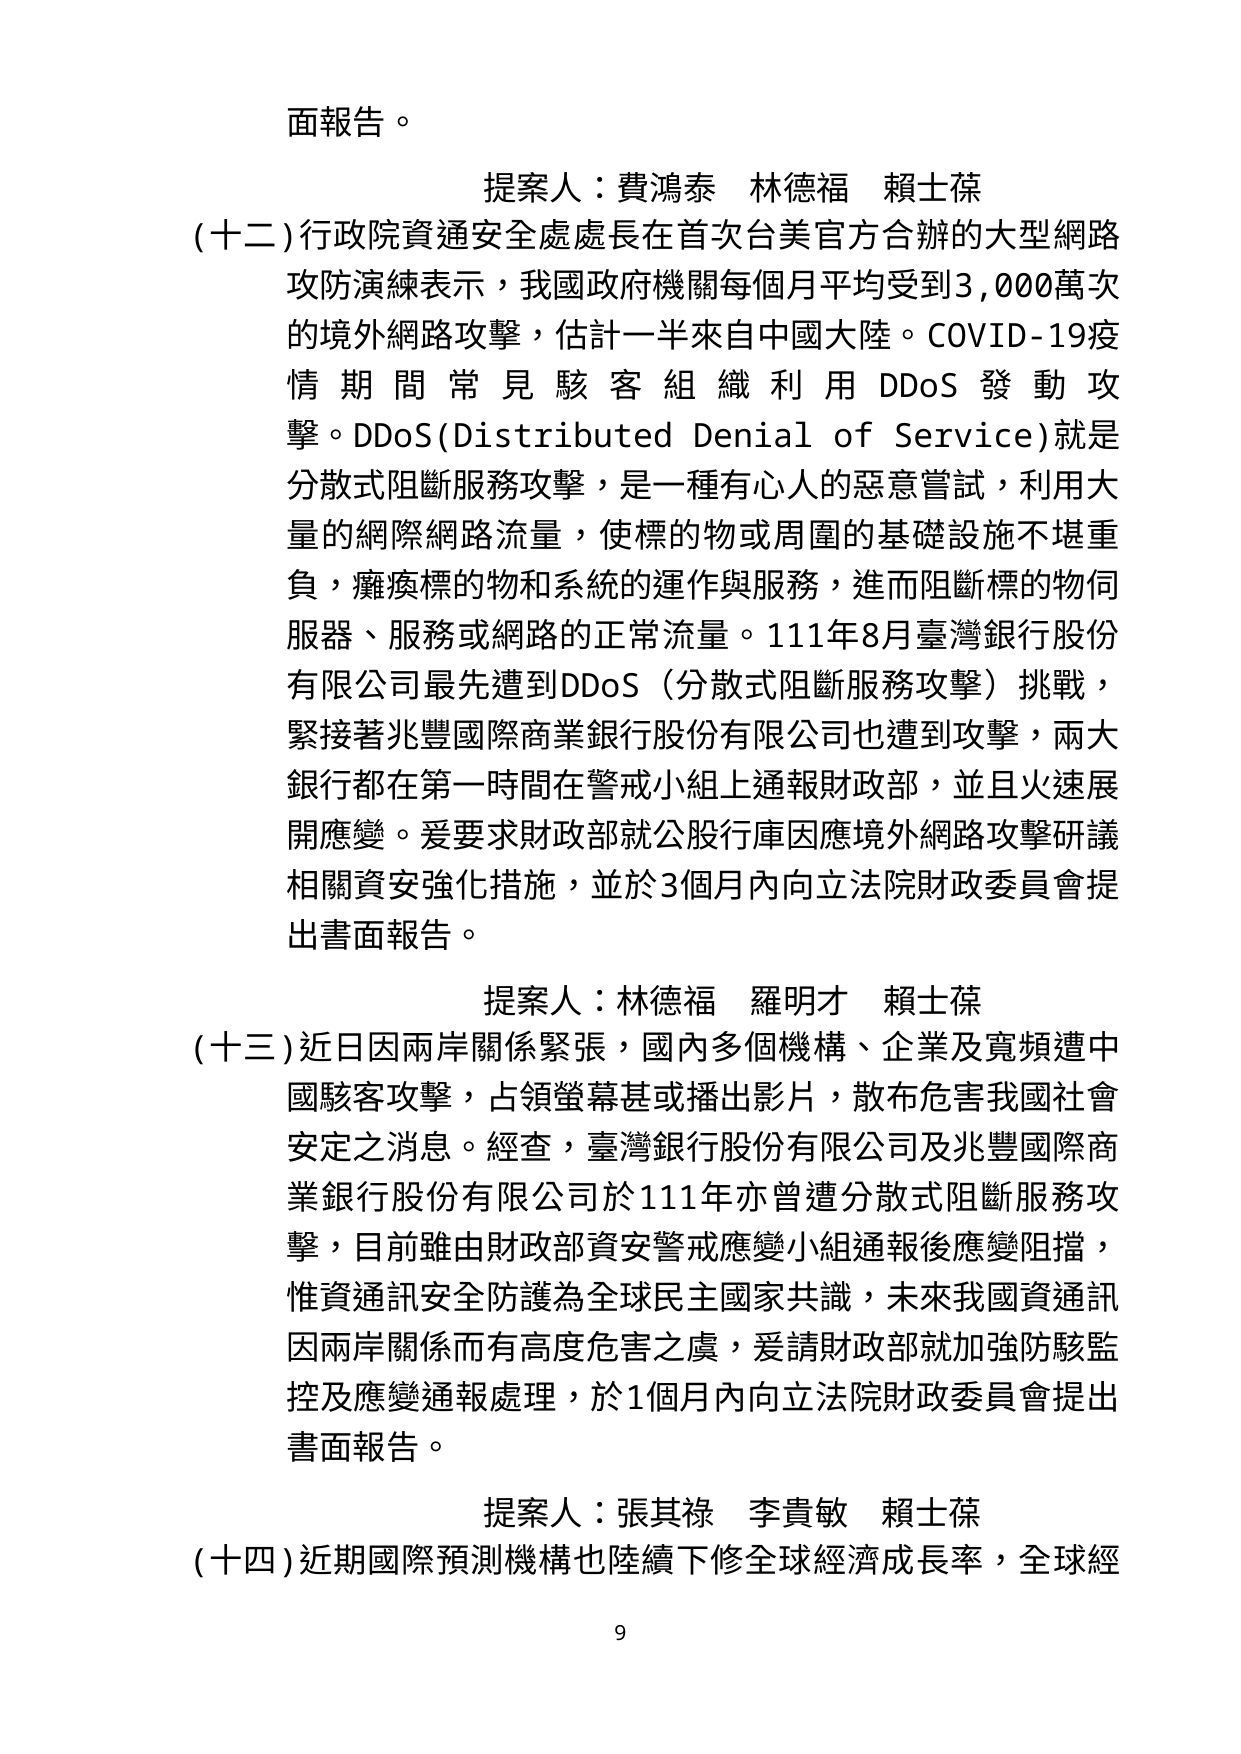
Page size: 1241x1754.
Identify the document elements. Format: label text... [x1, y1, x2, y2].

text (十三)近日因兩岸關係緊張，國內多個機構、企業及寬頻遭中國駭客攻擊，占領螢幕甚或播出影片，散布危害我國社會安定之消息。經查，臺灣銀行股份有限公司及兆豐國際商業銀行股份有限公司於111年亦曾遭分散式阻斷服務攻擊，目前雖由財政部資安警戒應變小組通報後應變阻擋，惟資通訊安全防護為全球民主國家共識，未來我國資通訊因兩岸關係而有高度危害之虞，爰請財政部就加強防駭監控及應變通報處理，於1個月內向立法院財政委員會提出書面報告。 [120, 1019, 1120, 1469]
text (十二)行政院資通安全處處長在首次台美官方合辦的大型網路攻防演練表示，我國政府機關每個月平均受到3,000萬次的境外網路攻擊，估計一半來自中國大陸。COVID-19疫情期間常見駭客組織利用DDoS發動攻擊。DDoS(Distributed Denial of Service)就是分散式阻斷服務攻擊，是一種有心人的惡意嘗試，利用大量的網際網路流量，使標的物或周圍的基礎設施不堪重負，癱瘓標的物和系統的運作與服務，進而阻斷標的物伺服器、服務或網路的正常流量。111年8月臺灣銀行股份有限公司最先遭到DDoS（分散式阻斷服務攻擊）挑戰，緊接著兆豐國際商業銀行股份有限公司也遭到攻擊，兩大銀行都在第一時間在警戒小組上通報財政部，並且火速展開應變。爰要求財政部就公股行庫因應境外網路攻擊研議相關資安強化措施，並於3個月內向立法院財政委員會提出書面報告。 [120, 207, 1120, 957]
text (十四)近期國際預測機構也陸續下修全球經濟成長率，全球經 [120, 1532, 1120, 1582]
text 提案人：林德福 羅明才 賴士葆 [483, 957, 1120, 1019]
text 面報告。 [120, 94, 1120, 144]
text 提案人：張其祿 李貴敏 賴士葆 [483, 1469, 1120, 1532]
text 提案人：費鴻泰 林德福 賴士葆 [483, 144, 1120, 207]
